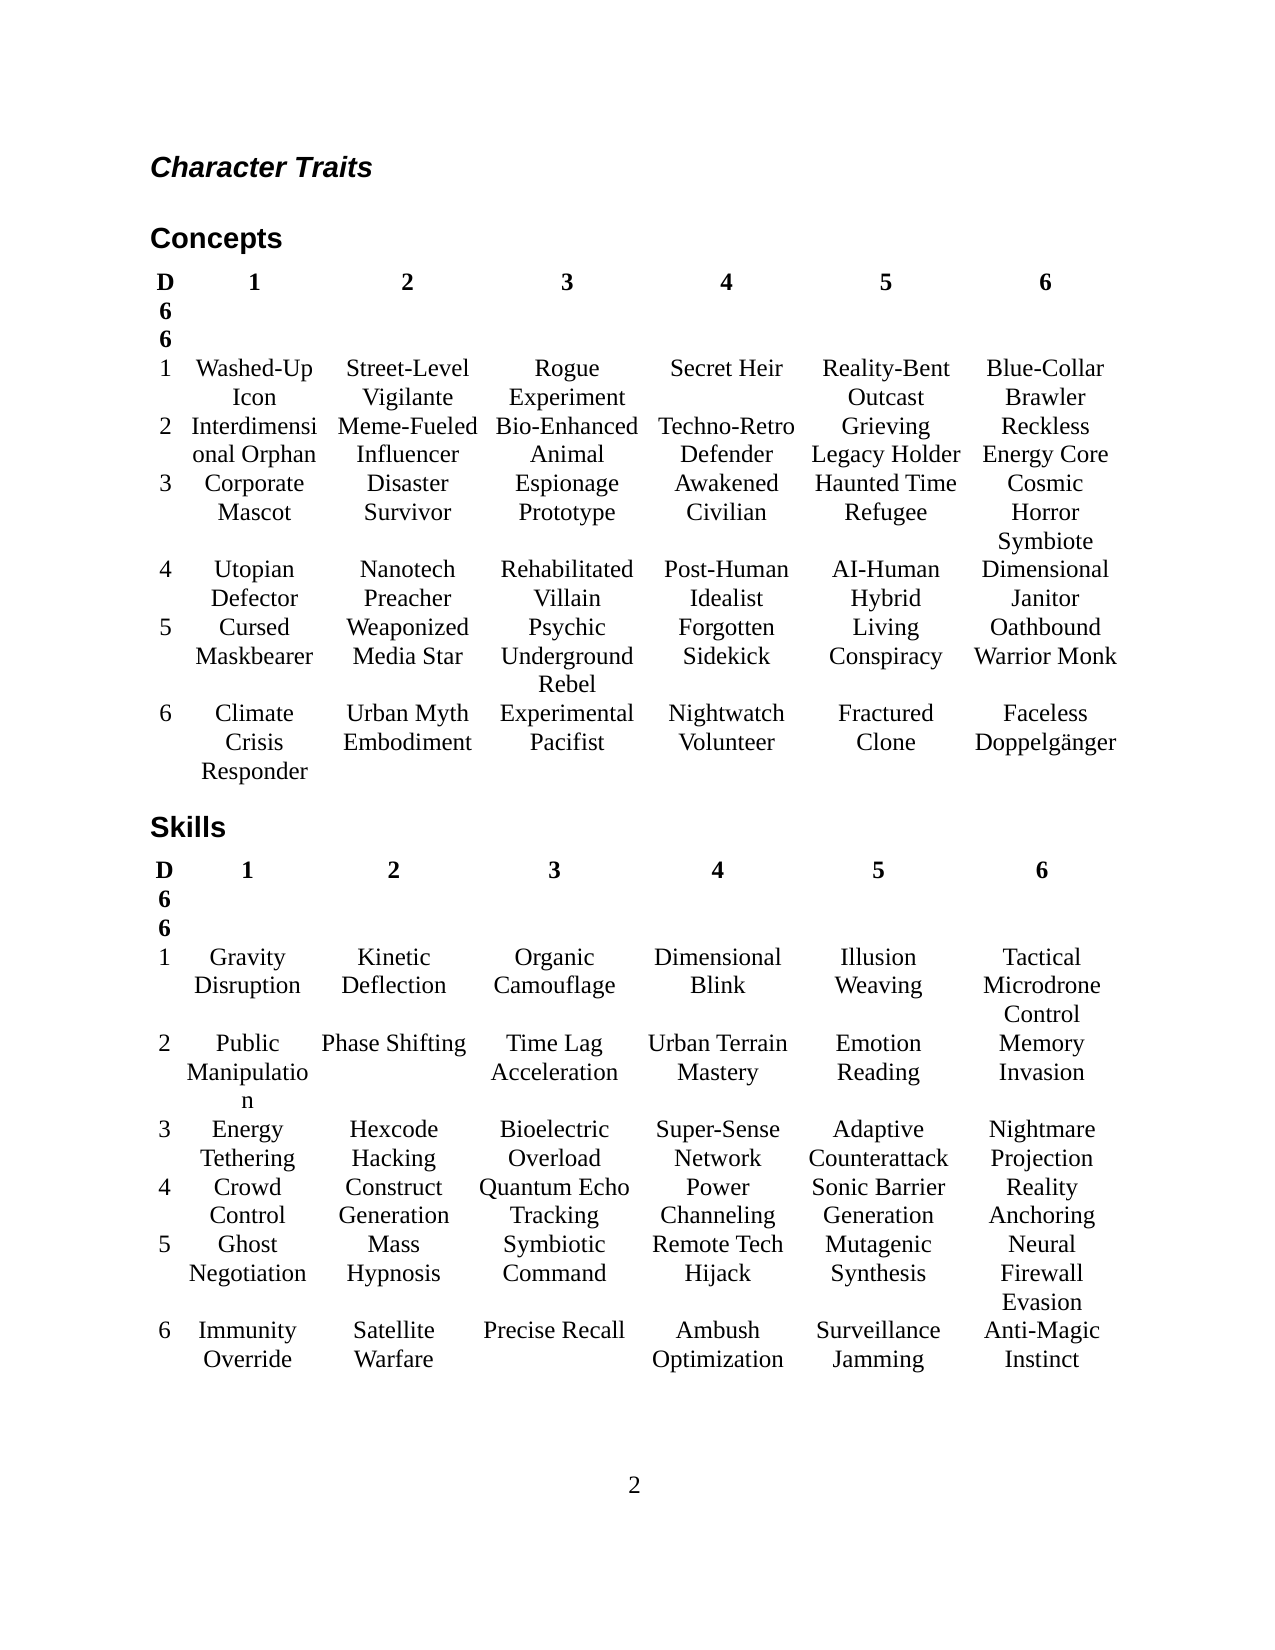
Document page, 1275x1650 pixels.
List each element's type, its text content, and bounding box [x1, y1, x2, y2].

table_cell Faceless Doppelgänger [966, 698, 1125, 784]
table_cell Washed-Up Icon [181, 353, 328, 411]
table_header 2 [316, 856, 471, 942]
table_header 6 [966, 267, 1125, 353]
table_cell 4 [150, 555, 181, 612]
table_cell Construct Generation [316, 1172, 471, 1229]
table_cell Symbiotic Command [471, 1229, 637, 1316]
table_header 3 [487, 267, 647, 353]
table_cell Rogue Experiment [487, 353, 647, 411]
table_cell Super-Sense Network [638, 1114, 798, 1172]
table_cell Emotion Reading [798, 1028, 959, 1114]
table_cell Neural Firewall Evasion [959, 1229, 1125, 1316]
table_cell Reality-Bent Outcast [806, 353, 966, 411]
table_cell Sonic Barrier Generation [798, 1172, 959, 1229]
table_cell Crowd Control [179, 1172, 316, 1229]
table_header 4 [647, 267, 806, 353]
table_cell 4 [150, 1172, 179, 1229]
table_cell Experimental Pacifist [487, 698, 647, 784]
table_header D66 [150, 856, 179, 942]
table_cell 3 [150, 1114, 179, 1172]
table_cell 5 [150, 1229, 179, 1316]
table_cell Remote Tech Hijack [638, 1229, 798, 1316]
table_cell Dimensional Janitor [966, 555, 1125, 612]
table_cell Immunity Override [179, 1316, 316, 1373]
table_cell 6 [150, 1316, 179, 1373]
table_cell Cursed Maskbearer [181, 612, 328, 698]
subtitle Character Traits [150, 150, 1125, 183]
table_cell Haunted Time Refugee [806, 468, 966, 554]
table_cell 2 [150, 411, 181, 468]
table_cell Urban Terrain Mastery [638, 1028, 798, 1114]
table_cell Fractured Clone [806, 698, 966, 784]
table_cell AI-Human Hybrid [806, 555, 966, 612]
table_cell Forgotten Sidekick [647, 612, 806, 698]
table_cell Oathbound Warrior Monk [966, 612, 1125, 698]
table_cell Interdimensional Orphan [181, 411, 328, 468]
table_cell 1 [150, 353, 181, 411]
table_header 4 [638, 856, 798, 942]
table_cell 1 [150, 942, 179, 1028]
table_header 3 [471, 856, 637, 942]
table_cell Mass Hypnosis [316, 1229, 471, 1316]
subtitle Concepts [150, 221, 1125, 254]
table_cell Kinetic Deflection [316, 942, 471, 1028]
table_cell Tactical Microdrone Control [959, 942, 1125, 1028]
table_cell Nightwatch Volunteer [647, 698, 806, 784]
table_cell Phase Shifting [316, 1028, 471, 1114]
table_header 1 [179, 856, 316, 942]
table_cell Grieving Legacy Holder [806, 411, 966, 468]
table_cell Bio-Enhanced Animal [487, 411, 647, 468]
table_cell Post-Human Idealist [647, 555, 806, 612]
table_header D66 [150, 267, 181, 353]
table_cell Surveillance Jamming [798, 1316, 959, 1373]
table_cell Climate Crisis Responder [181, 698, 328, 784]
table_header 5 [798, 856, 959, 942]
table_cell Disaster Survivor [328, 468, 487, 554]
table_cell Organic Camouflage [471, 942, 637, 1028]
subtitle Skills [150, 809, 1125, 843]
table_header 1 [181, 267, 328, 353]
table_cell Illusion Weaving [798, 942, 959, 1028]
table_cell Time Lag Acceleration [471, 1028, 637, 1114]
table_cell 2 [150, 1028, 179, 1114]
table_cell 3 [150, 468, 181, 554]
table_cell Psychic Underground Rebel [487, 612, 647, 698]
table_cell Secret Heir [647, 353, 806, 411]
table_cell Cosmic Horror Symbiote [966, 468, 1125, 554]
table_cell Urban Myth Embodiment [328, 698, 487, 784]
table_cell Blue-Collar Brawler [966, 353, 1125, 411]
table_cell Quantum Echo Tracking [471, 1172, 637, 1229]
table_cell Dimensional Blink [638, 942, 798, 1028]
table_cell Memory Invasion [959, 1028, 1125, 1114]
table_cell 5 [150, 612, 181, 698]
table_cell Nanotech Preacher [328, 555, 487, 612]
table_cell Public Manipulation [179, 1028, 316, 1114]
table_cell Street-Level Vigilante [328, 353, 487, 411]
table_cell Nightmare Projection [959, 1114, 1125, 1172]
table_cell Utopian Defector [181, 555, 328, 612]
table_cell Energy Tethering [179, 1114, 316, 1172]
table_cell Bioelectric Overload [471, 1114, 637, 1172]
table_cell Ambush Optimization [638, 1316, 798, 1373]
table_cell Living Conspiracy [806, 612, 966, 698]
table_cell Techno-Retro Defender [647, 411, 806, 468]
table_cell Gravity Disruption [179, 942, 316, 1028]
table_cell Mutagenic Synthesis [798, 1229, 959, 1316]
table_cell Anti-Magic Instinct [959, 1316, 1125, 1373]
table_header 2 [328, 267, 487, 353]
table_cell Awakened Civilian [647, 468, 806, 554]
table_header 6 [959, 856, 1125, 942]
table_cell Satellite Warfare [316, 1316, 471, 1373]
table_cell Rehabilitated Villain [487, 555, 647, 612]
table_cell Ghost Negotiation [179, 1229, 316, 1316]
table_cell Reality Anchoring [959, 1172, 1125, 1229]
table_header 5 [806, 267, 966, 353]
table_cell 6 [150, 698, 181, 784]
table_cell Adaptive Counterattack [798, 1114, 959, 1172]
table_cell Power Channeling [638, 1172, 798, 1229]
table_cell Espionage Prototype [487, 468, 647, 554]
table_cell Reckless Energy Core [966, 411, 1125, 468]
table_cell Meme-Fueled Influencer [328, 411, 487, 468]
table_cell Weaponized Media Star [328, 612, 487, 698]
table_cell Hexcode Hacking [316, 1114, 471, 1172]
table_cell Corporate Mascot [181, 468, 328, 554]
table_cell Precise Recall [471, 1316, 637, 1373]
